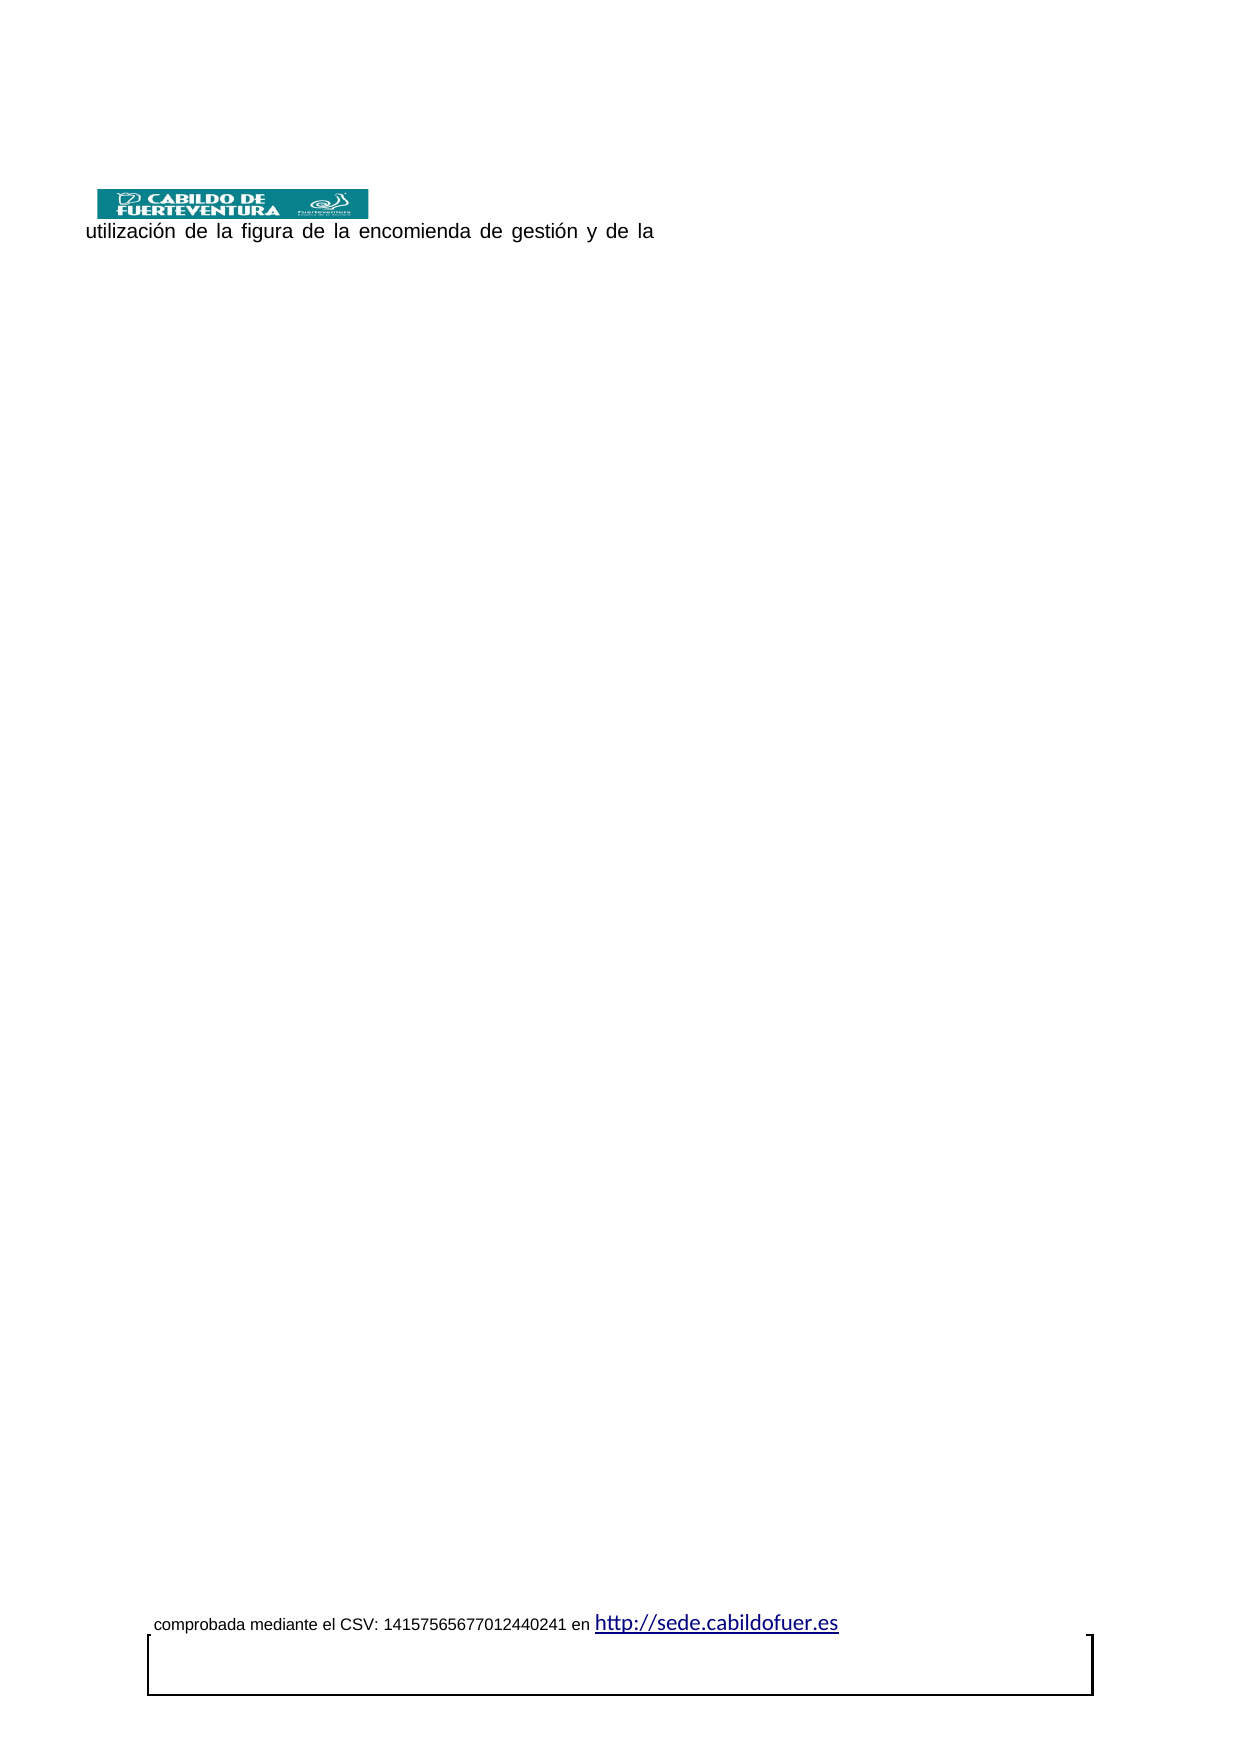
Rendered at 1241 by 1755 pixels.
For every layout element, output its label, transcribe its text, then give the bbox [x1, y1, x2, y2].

text utilización de la figura de la encomienda de gestión y de la [85, 219, 1093, 243]
picture [97, 189, 369, 219]
